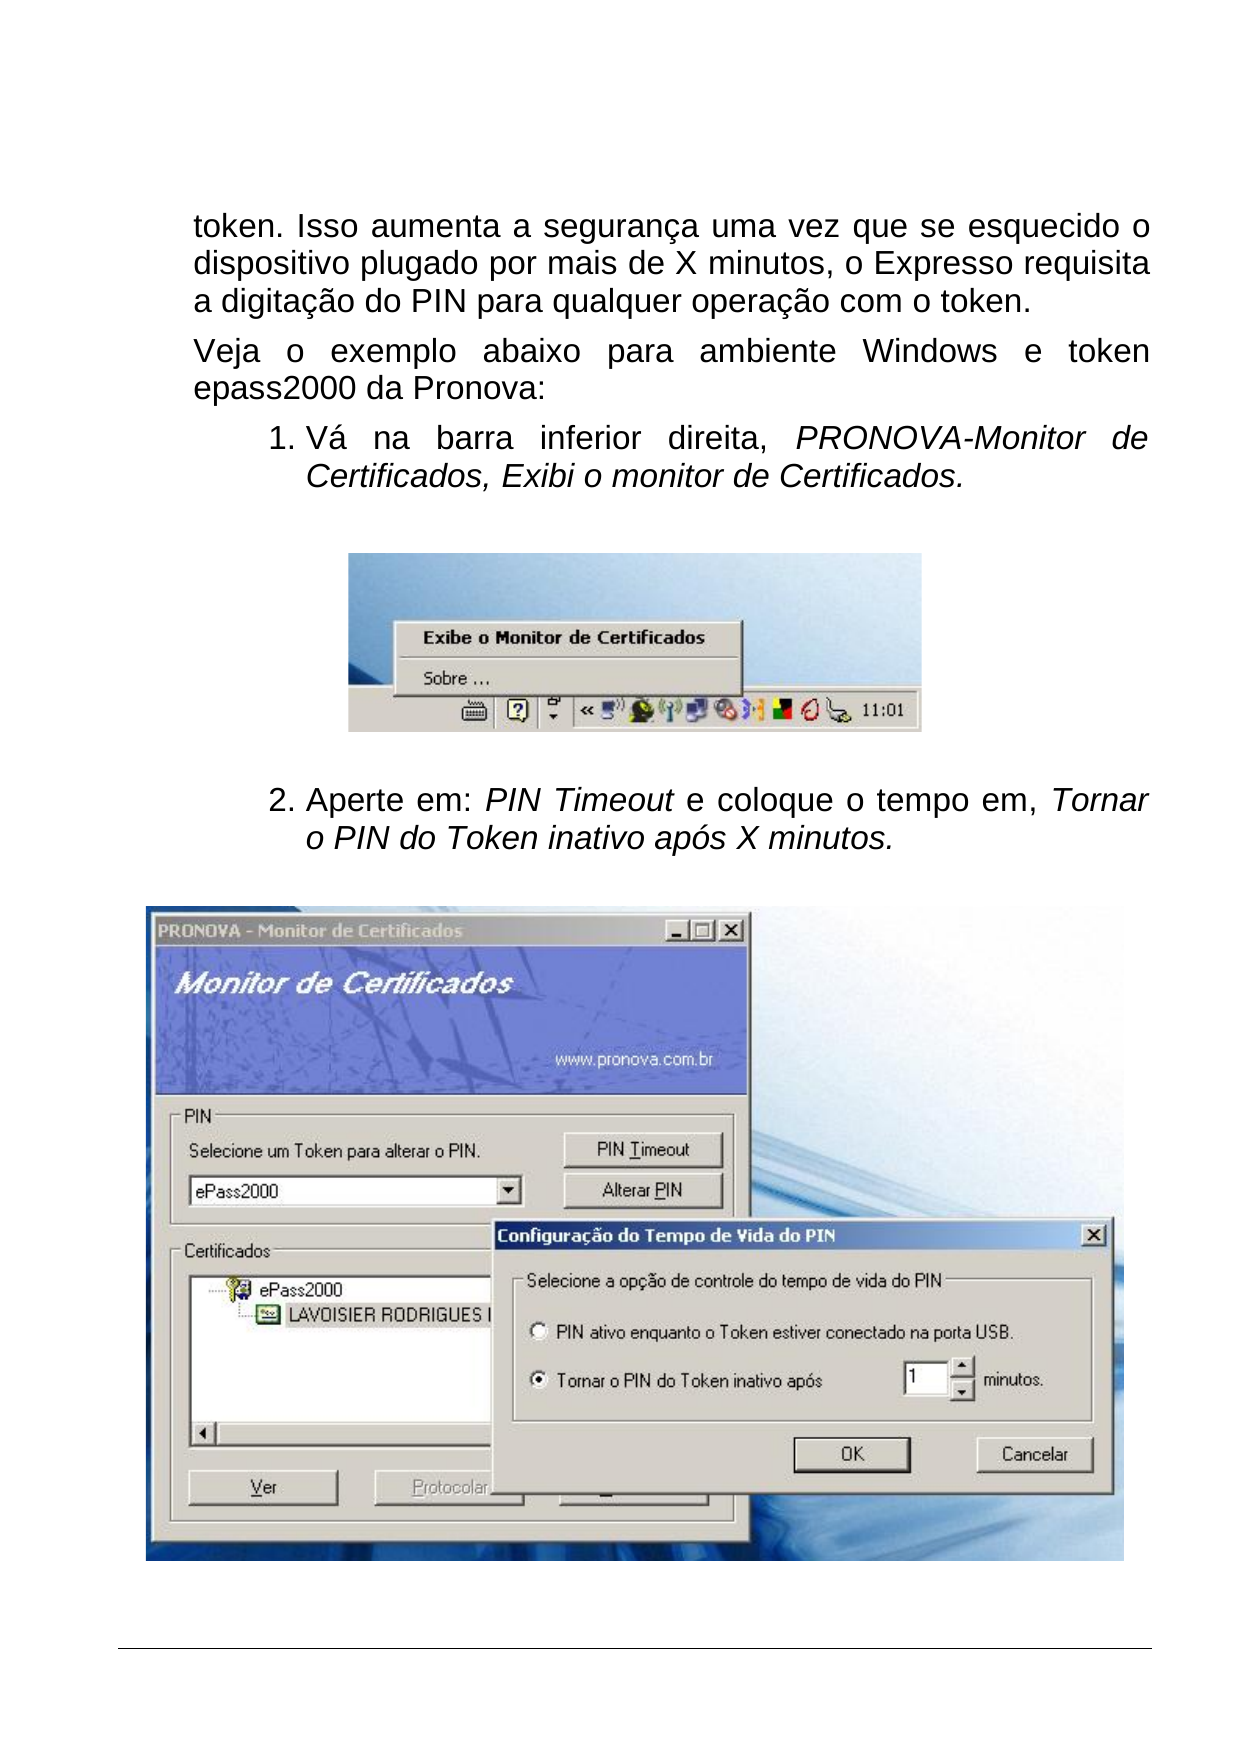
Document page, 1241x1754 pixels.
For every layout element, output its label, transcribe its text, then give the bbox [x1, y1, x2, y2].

list token. Isso aumenta a segurança uma vez que se esquecido o dispositivo plugado por mais de X minutos, o Expresso requisita a digitação do PIN para qualquer operação com o token. [156, 207, 1152, 319]
list Veja o exemplo abaixo para ambiente Windows e token epass2000 da Pronova: [156, 332, 1152, 407]
picture [348, 553, 922, 732]
list Aperte em: PIN Timeout e coloque o tempo em, Tornar o PIN do Token inativo após X minutos. [268, 781, 1152, 856]
picture [145, 906, 1124, 1561]
list Vá na barra inferior direita, PRONOVA-Monitor de Certificados, Exibi o monitor de Certificados. [268, 419, 1152, 494]
